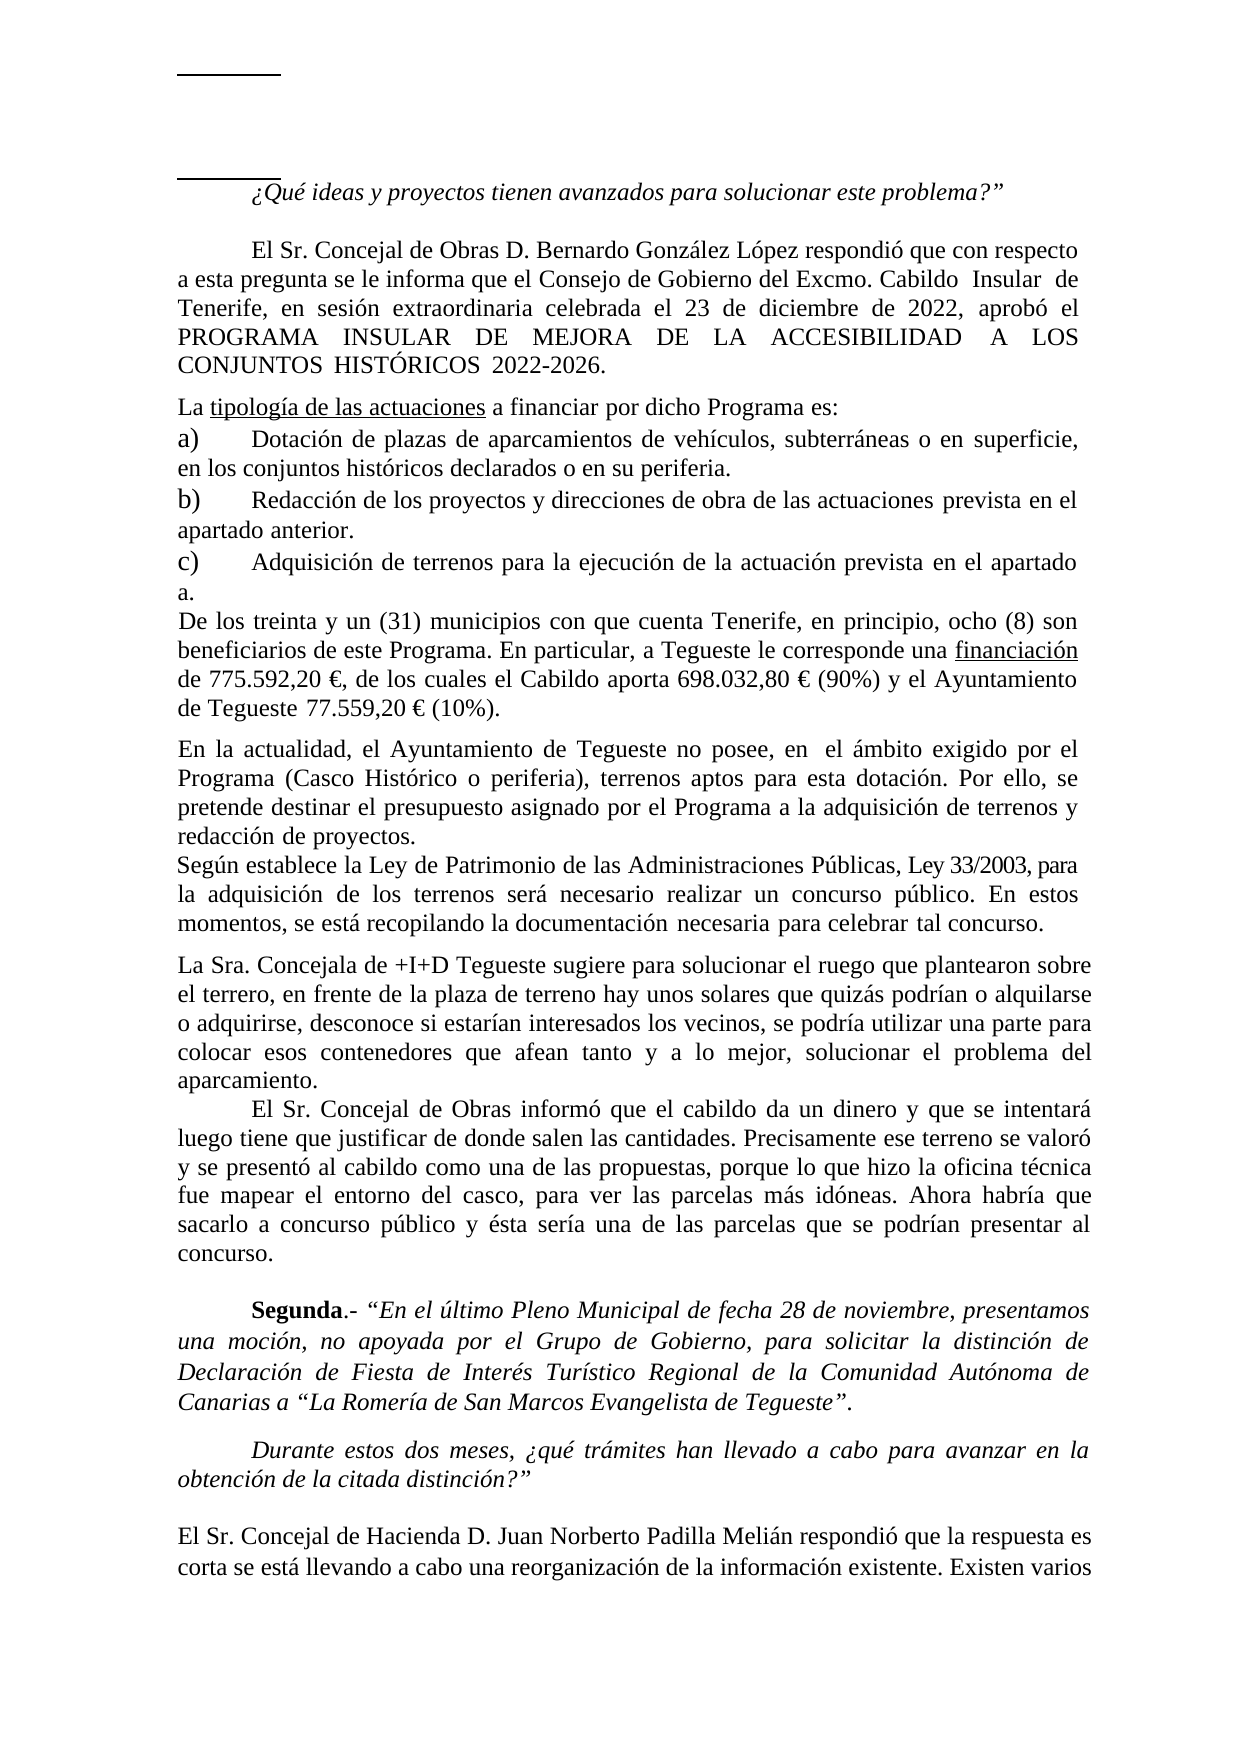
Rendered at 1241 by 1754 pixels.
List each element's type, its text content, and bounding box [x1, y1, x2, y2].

list ¿Qué ideas y proyectos tienen avanzados para solucionar este problema?” [177, 177, 1092, 206]
text De los treinta y un (31) municipios con que cuenta Tenerife, en principio, ocho (8) son beneficiarios de este Programa. En particular, a Tegueste le corresponde una financiación de 775.592,20 €, de los cuales el Cabildo aporta 698.032,80 € (90%) y el Ayuntamiento de Tegueste 77.559,20 € (10%). [177, 606, 1078, 721]
text Según establece la Ley de Patrimonio de las Administraciones Públicas, Ley 33/2003, para la adquisición de los terrenos será necesario realizar un concurso público. En estos momentos, se está recopilando la documentación necesaria para celebrar tal concurso. [176, 850, 1079, 937]
text La tipología de las actuaciones a financiar por dicho Programa es: [177, 392, 1092, 421]
list Durante estos dos meses, ¿qué trámites han llevado a cabo para avanzar en la obtención de la citada distinción?” [177, 1435, 1092, 1492]
list El Sr. Concejal de Obras informó que el cabildo da un dinero y que se intentará luego tiene que justificar de donde salen las cantidades. Precisamente ese terreno se valoró y se presentó al cabildo como una de las propuestas, porque lo que hizo la oficina técnica fue mapear el entorno del casco, para ver las parcelas más idóneas. Ahora habría que sacarlo a concurso público y ésta sería una de las parcelas que se podrían presentar al concurso. [177, 1094, 1092, 1267]
list Dotación de plazas de aparcamientos de vehículos, subterráneas o en superficie, en los conjuntos históricos declarados o en su periferia. [177, 421, 1078, 482]
text La Sra. Concejala de +I+D Tegueste sugiere para solucionar el ruego que plantearon sobre el terrero, en frente de la plaza de terreno hay unos solares que quizás podrían o alquilarse o adquirirse, desconoce si estarían interesados los vecinos, se podría utilizar una parte para colocar esos contenedores que afean tanto y a lo mejor, solucionar el problema del aparcamiento. [177, 950, 1092, 1094]
list Redacción de los proyectos y direcciones de obra de las actuaciones prevista en el apartado anterior. [177, 482, 1078, 544]
text En la actualidad, el Ayuntamiento de Tegueste no posee, en el ámbito exigido por el Programa (Casco Histórico o periferia), terrenos aptos para esta dotación. Por ello, se pretende destinar el presupuesto asignado por el Programa a la adquisición de terrenos y redacción de proyectos. [177, 734, 1079, 850]
list Adquisición de terrenos para la ejecución de la actuación prevista en el apartado a. [177, 544, 1077, 606]
text El Sr. Concejal de Hacienda D. Juan Norberto Padilla Melián respondió que la respuesta es corta se está llevando a cabo una reorganización de la información existente. Existen varios [177, 1521, 1092, 1581]
text El Sr. Concejal de Obras D. Bernardo González López respondió que con respecto a esta pregunta se le informa que el Consejo de Gobierno del Excmo. Cabildo Insular de Tenerife, en sesión extraordinaria celebrada el 23 de diciembre de 2022, aprobó el PROGRAMA INSULAR DE MEJORA DE LA ACCESIBILIDAD A LOS CONJUNTOS HISTÓRICOS 2022-2026. [177, 235, 1079, 379]
list Segunda.- “En el último Pleno Municipal de fecha 28 de noviembre, presentamos una moción, no apoyada por el Grupo de Gobierno, para solicitar la distinción de Declaración de Fiesta de Interés Turístico Regional de la Comunidad Autónoma de Canarias a “La Romería de San Marcos Evangelista de Tegueste”. [177, 1295, 1092, 1416]
